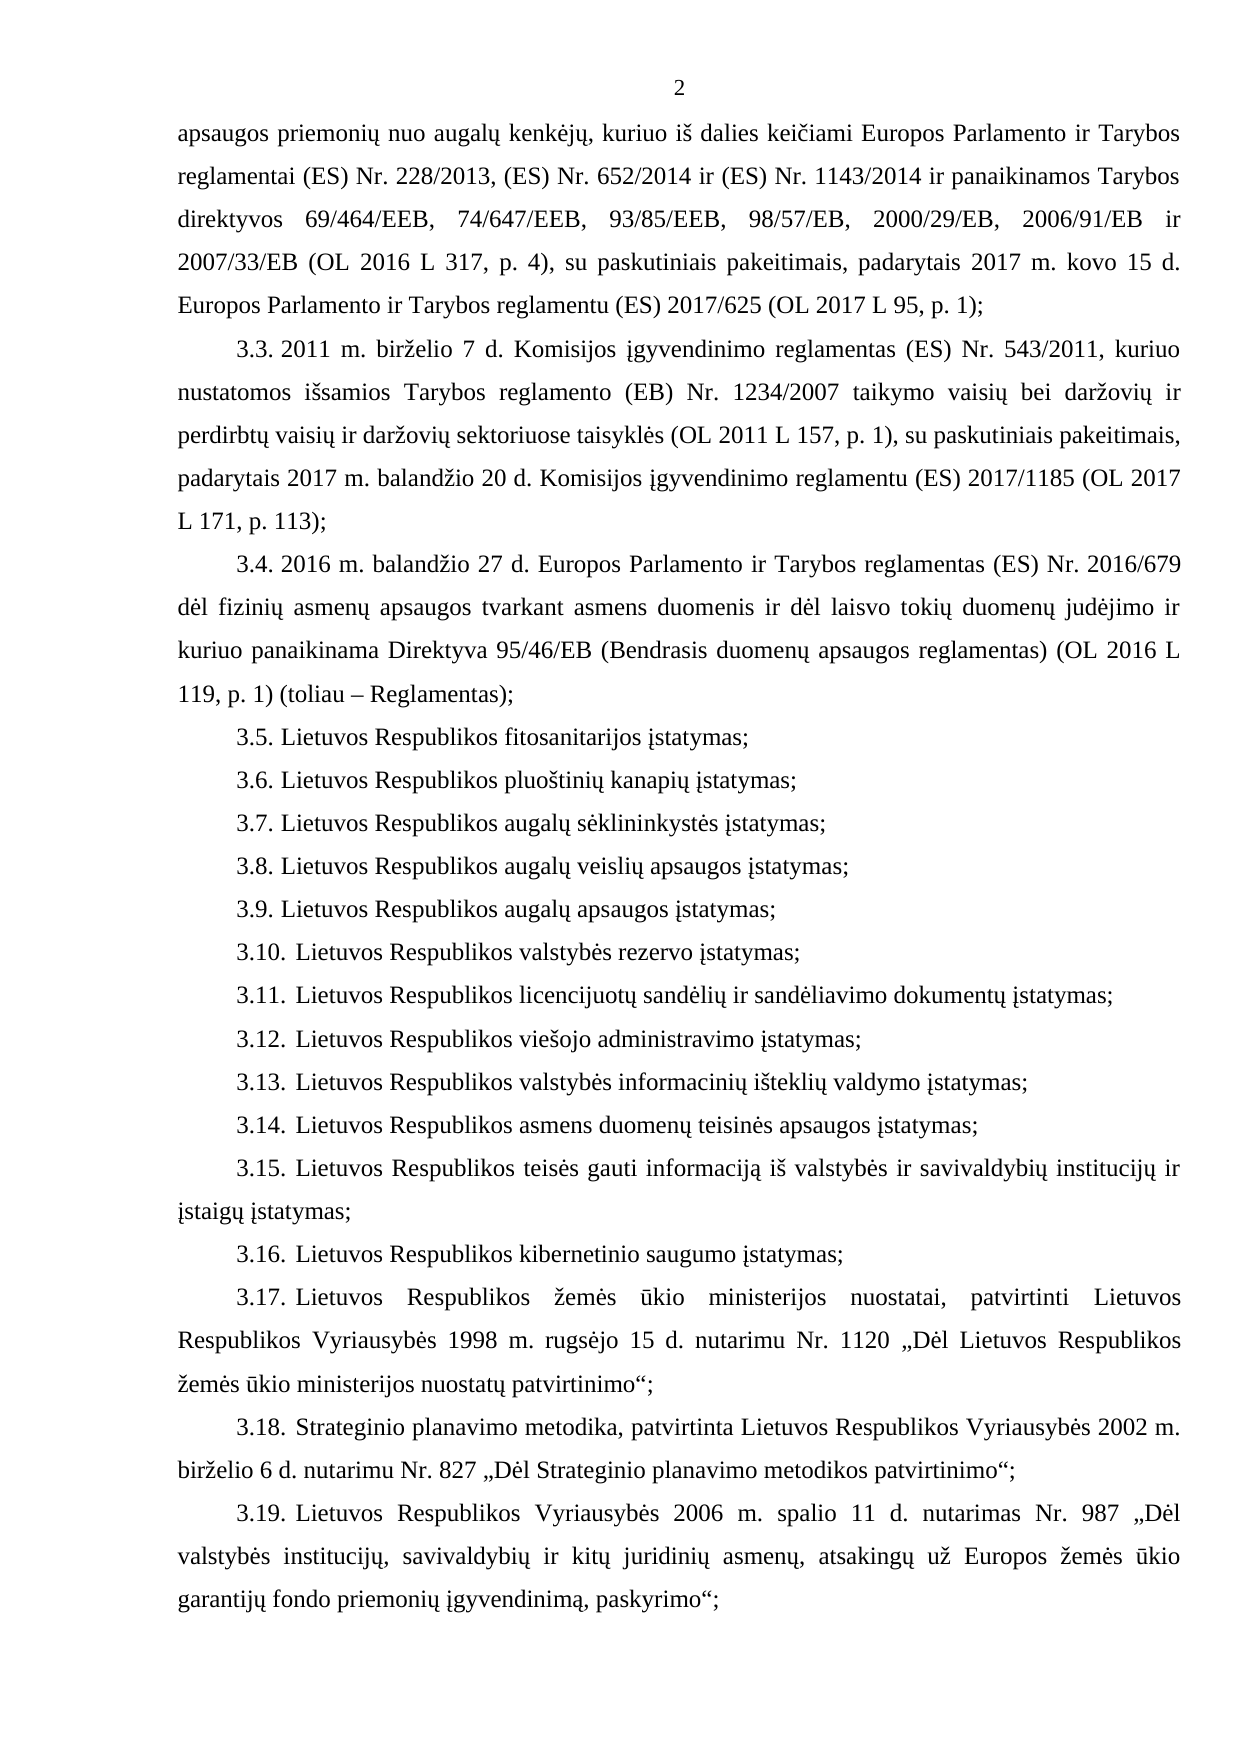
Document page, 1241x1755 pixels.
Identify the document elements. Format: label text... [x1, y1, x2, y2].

text 3.19. Lietuvos Respublikos Vyriausybės 2006 m. spalio 11 d. nutarimas Nr. 987 „Dėl valstybės institucijų, savivaldybių ir kitų juridinių asmenų, atsakingų už Europos žemės ūkio garantijų fondo priemonių įgyvendinimą, paskyrimo“; [177, 1498, 1181, 1613]
text 3.10. Lietuvos Respublikos valstybės rezervo įstatymas; [177, 937, 1181, 966]
text 3.9. Lietuvos Respublikos augalų apsaugos įstatymas; [177, 894, 1181, 923]
text 3.16. Lietuvos Respublikos kibernetinio saugumo įstatymas; [177, 1239, 1181, 1268]
text 3.12. Lietuvos Respublikos viešojo administravimo įstatymas; [177, 1024, 1181, 1052]
text 3.5. Lietuvos Respublikos fitosanitarijos įstatymas; [177, 722, 1181, 751]
text 3.7. Lietuvos Respublikos augalų sėklininkystės įstatymas; [177, 808, 1181, 837]
text 3.18. Strateginio planavimo metodika, patvirtinta Lietuvos Respublikos Vyriausybės 2002 m. birželio 6 d. nutarimu Nr. 827 „Dėl Strateginio planavimo metodikos patvirtinimo“; [177, 1412, 1181, 1484]
text 3.15. Lietuvos Respublikos teisės gauti informaciją iš valstybės ir savivaldybių institucijų ir įstaigų įstatymas; [177, 1153, 1181, 1225]
text 3.3. 2011 m. birželio 7 d. Komisijos įgyvendinimo reglamentas (ES) Nr. 543/2011, kuriuo nustatomos išsamios Tarybos reglamento (EB) Nr. 1234/2007 taikymo vaisių bei daržovių ir perdirbtų vaisių ir daržovių sektoriuose taisyklės (OL 2011 L 157, p. 1), su paskutiniais pakeitimais, padarytais 2017 m. balandžio 20 d. Komisijos įgyvendinimo reglamentu (ES) 2017/1185 (OL 2017 L 171, p. 113); [177, 334, 1181, 535]
text 3.17. Lietuvos Respublikos žemės ūkio ministerijos nuostatai, patvirtinti Lietuvos Respublikos Vyriausybės 1998 m. rugsėjo 15 d. nutarimu Nr. 1120 „Dėl Lietuvos Respublikos žemės ūkio ministerijos nuostatų patvirtinimo“; [177, 1282, 1181, 1397]
text 3.6. Lietuvos Respublikos pluoštinių kanapių įstatymas; [177, 765, 1181, 794]
text 3.4. 2016 m. balandžio 27 d. Europos Parlamento ir Tarybos reglamentas (ES) Nr. 2016/679 dėl fizinių asmenų apsaugos tvarkant asmens duomenis ir dėl laisvo tokių duomenų judėjimo ir kuriuo panaikinama Direktyva 95/46/EB (Bendrasis duomenų apsaugos reglamentas) (OL 2016 L 119, p. 1) (toliau – Reglamentas); [177, 549, 1181, 707]
text apsaugos priemonių nuo augalų kenkėjų, kuriuo iš dalies keičiami Europos Parlamento ir Tarybos reglamentai (ES) Nr. 228/2013, (ES) Nr. 652/2014 ir (ES) Nr. 1143/2014 ir panaikinamos Tarybos direktyvos 69/464/EEB, 74/647/EEB, 93/85/EEB, 98/57/EB, 2000/29/EB, 2006/91/EB ir 2007/33/EB (OL 2016 L 317, p. 4), su paskutiniais pakeitimais, padarytais 2017 m. kovo 15 d. Europos Parlamento ir Tarybos reglamentu (ES) 2017/625 (OL 2017 L 95, p. 1); [177, 118, 1181, 319]
text 3.11. Lietuvos Respublikos licencijuotų sandėlių ir sandėliavimo dokumentų įstatymas; [177, 981, 1181, 1009]
text 3.13. Lietuvos Respublikos valstybės informacinių išteklių valdymo įstatymas; [177, 1067, 1181, 1096]
text 3.8. Lietuvos Respublikos augalų veislių apsaugos įstatymas; [177, 851, 1181, 880]
text 3.14. Lietuvos Respublikos asmens duomenų teisinės apsaugos įstatymas; [177, 1110, 1181, 1139]
